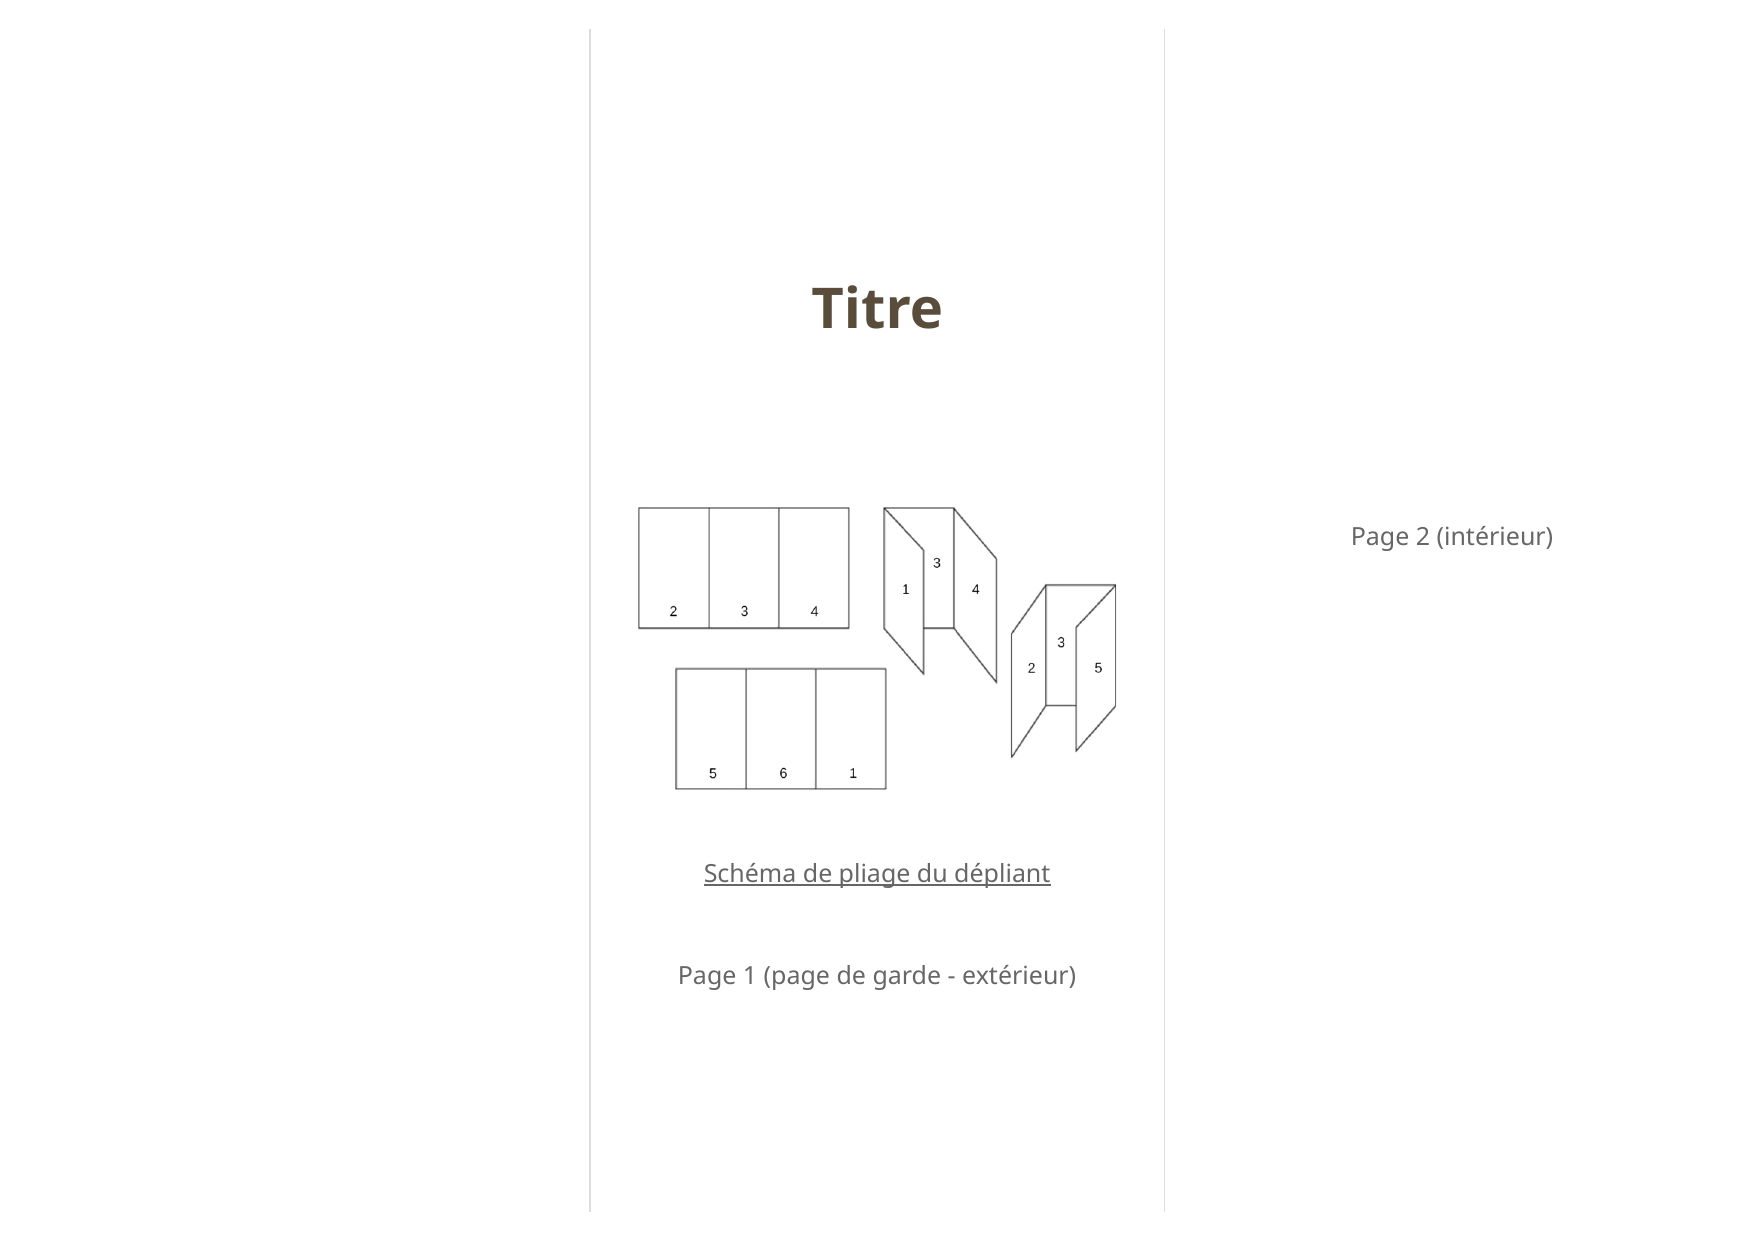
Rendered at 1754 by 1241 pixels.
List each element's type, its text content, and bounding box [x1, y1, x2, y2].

text Titre [604, 268, 1150, 344]
text Schéma de pliage du dépliant [604, 856, 1150, 889]
text Page 1 (page de garde - extérieur) [604, 958, 1150, 992]
text Page 2 (intérieur) [1179, 518, 1724, 552]
picture [637, 507, 1117, 790]
